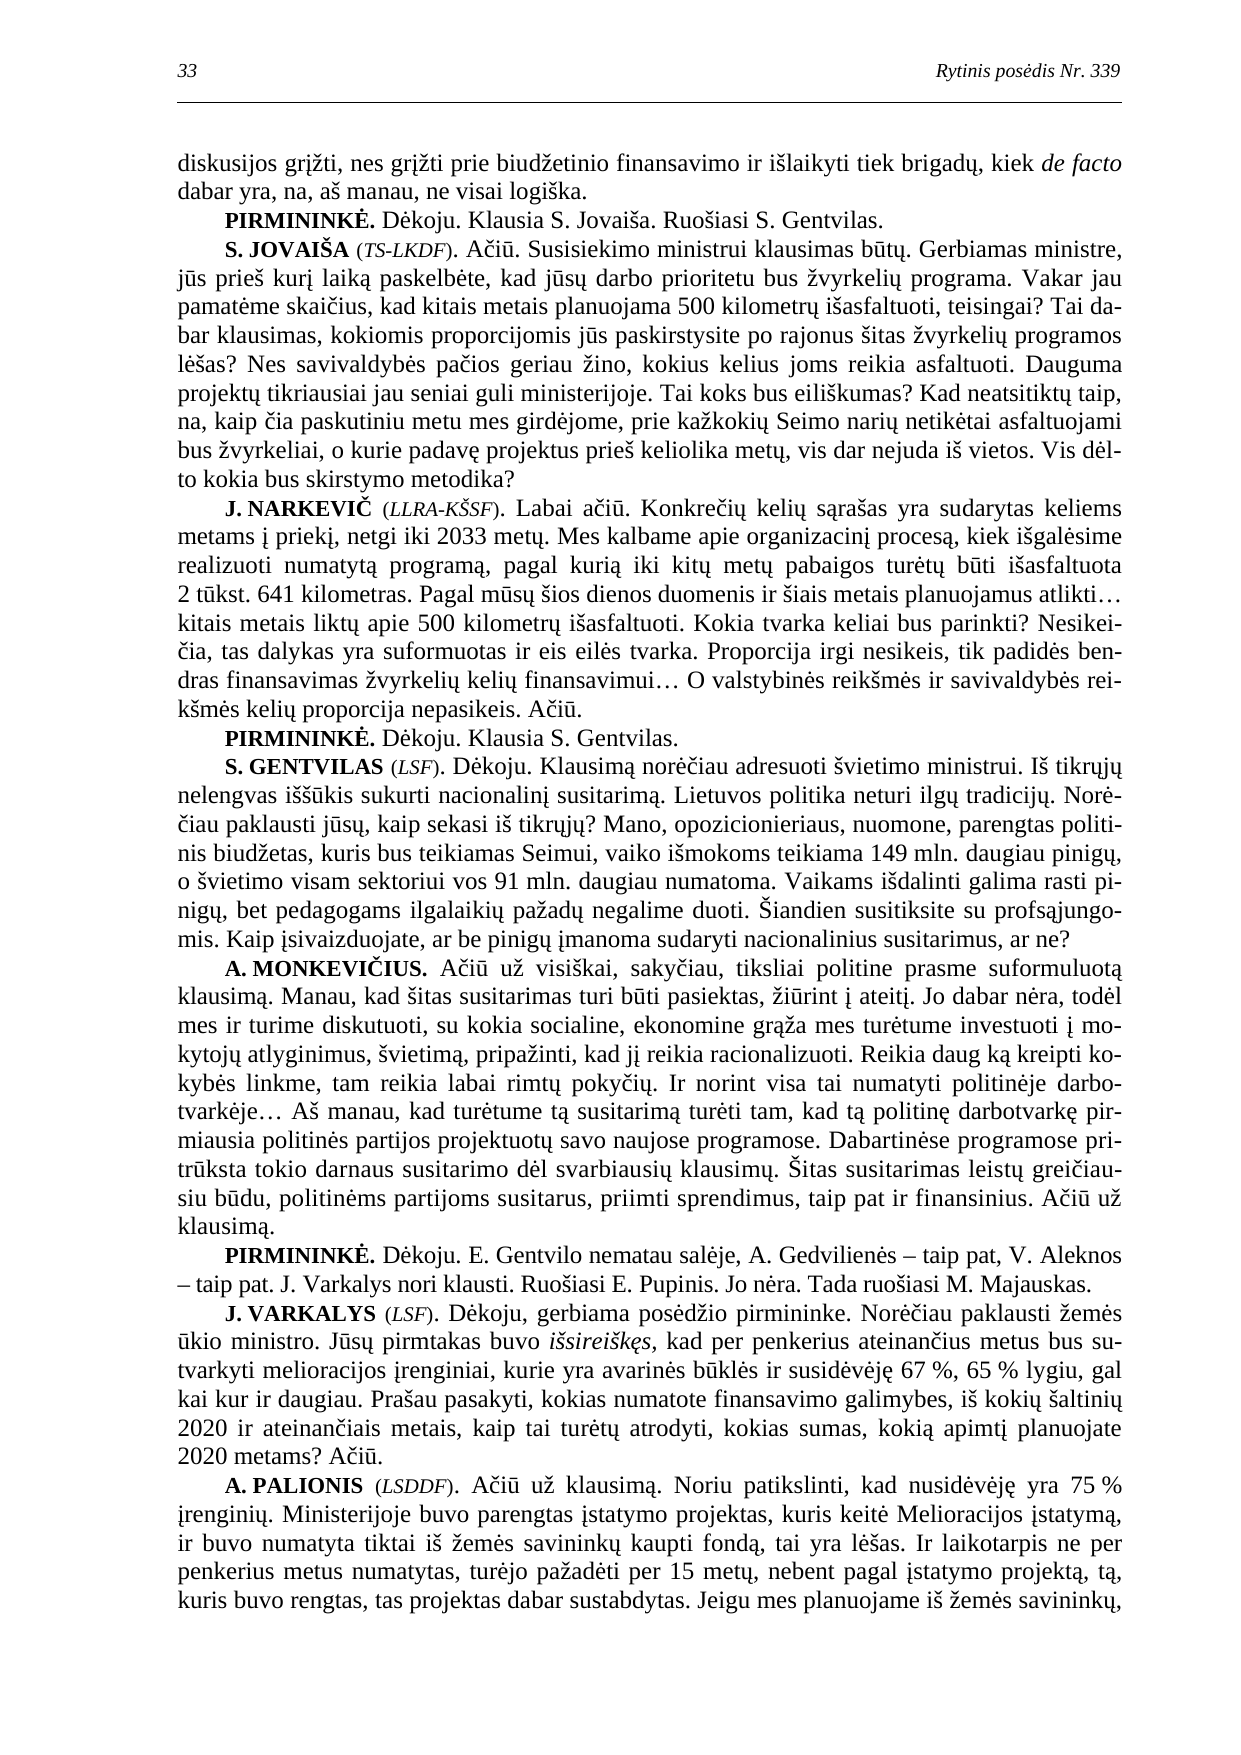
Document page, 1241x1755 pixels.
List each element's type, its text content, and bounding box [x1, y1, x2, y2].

text A. MONKEVIČIUS. Ačiū už vi­siš­kai, sa­ky­čiau, tiks­liai po­li­ti­ne pras­me su­for­mu­luo­tą klau­si­mą. Ma­nau, kad ši­tas su­si­ta­ri­mas tu­ri bū­ti pa­siek­tas, žiū­rint į at­ei­tį. Jo da­bar nė­ra, to­dėl mes ir tu­ri­me dis­ku­tuo­ti, su ko­kia so­cia­li­ne, eko­no­mi­ne grą­ža mes tu­rė­tu­me in­ves­tuo­ti į mo­ky­to­jų at­ly­gi­ni­mus, švie­ti­mą, pri­pa­žin­ti, kad jį rei­kia ra­cio­na­li­zuo­ti. Rei­kia daug ką kreip­ti ko­ky­bės lin­kme, tam rei­kia la­bai rim­tų po­ky­čių. Ir no­rint vi­sa tai nu­ma­ty­ti po­li­ti­nė­je dar­bo­tvarkėje… Aš ma­nau, kad tu­rė­tu­me tą su­si­ta­ri­mą tu­rė­ti tam, kad tą po­li­ti­nę dar­bo­tvarkę pir­miau­sia po­li­ti­nės par­ti­jos pro­jek­tuo­tų sa­vo nau­jo­se pro­gra­mo­se. Da­bar­ti­nė­se pro­gra­mo­se pri­trūks­ta to­kio dar­naus su­si­ta­ri­mo dėl svar­biau­sių klau­si­mų. Ši­tas su­si­ta­ri­mas leis­tų grei­čiau­siu bū­du, po­li­ti­nėms par­ti­joms su­si­ta­rus, pri­im­ti spren­di­mus, taip pat ir fi­nan­si­nius. Ačiū už klau­si­mą. [177, 953, 1122, 1240]
text A. PALIONIS (LSDDF). Ačiū už klau­si­mą. No­riu pa­tiks­lin­ti, kad nu­si­dė­vė­ję yra 75 % įren­gi­nių. Mi­nis­te­ri­jo­je bu­vo pa­reng­tas įsta­ty­mo pro­jek­tas, ku­ris kei­tė Me­lio­ra­ci­jos įsta­ty­mą, ir bu­vo nu­ma­ty­ta tik­tai iš že­mės sa­vi­nin­kų kaup­ti fon­dą, tai yra lė­šas. Ir lai­ko­tar­pis ne per pen­ke­rius me­tus nu­ma­ty­tas, tu­rė­jo pa­ža­dė­ti per 15 me­tų, ne­bent pa­gal įsta­ty­mo pro­jek­tą, tą, ku­ris bu­vo reng­tas, tas pro­jek­tas da­bar su­stab­dy­tas. Jei­gu mes pla­nuo­ja­me iš že­mės sa­vi­nin­kų, [177, 1470, 1122, 1614]
text S. JOVAIŠA (TS-LKDF). Ačiū. Su­si­sie­ki­mo mi­nist­rui klau­si­mas bū­tų. Ger­bia­mas mi­nist­re, jūs prieš ku­rį lai­ką pa­skel­bė­te, kad jū­sų dar­bo pri­ori­te­tu bus žvyr­ke­lių pro­gra­ma. Va­kar jau pa­ma­tė­me skai­čius, kad ki­tais me­tais pla­nuo­ja­ma 500 ki­lo­met­rų iš­as­fal­tuo­ti, tei­sin­gai? Tai da­bar klau­si­mas, ko­kio­mis pro­por­ci­jo­mis jūs pa­skirs­ty­si­te po ra­jo­nus ši­tas žvyr­ke­lių pro­gra­mos lė­šas? Nes sa­vi­val­dy­bės pa­čios ge­riau ži­no, ko­kius ke­lius joms rei­kia as­fal­tuo­ti. Dau­gu­ma pro­jek­tų tik­riau­siai jau se­niai gu­li mi­nis­te­ri­jo­je. Tai koks bus ei­liš­ku­mas? Kad ne­at­si­tik­tų taip, na, kaip čia pas­ku­ti­niu me­tu mes gir­dė­jo­me, prie kaž­ko­kių Sei­mo na­rių ne­ti­kė­tai as­fal­tuo­ja­mi bus žvyr­ke­liai, o ku­rie pa­da­vę pro­jek­tus prieš ke­lio­li­ka me­tų, vis dar ne­ju­da iš vie­tos. Vis dėl­to ko­kia bus skirs­ty­mo me­to­di­ka? [177, 234, 1122, 493]
text PIRMININKĖ. Dė­ko­ju. E. Gent­vi­lo ne­ma­tau sa­lė­je, A. Ged­vi­lie­nės – taip pat, V. Alek­nos – taip pat. J. Var­ka­lys no­ri klaus­ti. Ruo­šia­si E. Pu­pi­nis. Jo nė­ra. Ta­da ruo­šia­si M. Ma­jaus­kas. [177, 1240, 1122, 1298]
text J. NARKEVIČ (LLRA-KŠSF). La­bai ačiū. Kon­kre­čių ke­lių są­ra­šas yra su­da­ry­tas ke­liems me­tams į prie­kį, net­gi iki 2033 me­tų. Mes kal­ba­me apie or­ga­ni­za­ci­nį pro­ce­są, kiek iš­ga­lė­si­me re­a­li­zuo­ti nu­ma­ty­tą pro­gra­mą, pa­gal ku­rią iki ki­tų me­tų pa­bai­gos tu­rė­tų bū­ti iš­as­fal­tuo­ta 2 tūkst. 641 ki­lo­met­ras. Pa­gal mū­sų šios die­nos duo­me­nis ir šiais me­tais pla­nuo­ja­mus at­lik­ti… ki­tais me­tais lik­tų apie 500 ki­lo­met­rų iš­as­fal­tuo­ti. Ko­kia tvar­ka ke­liai bus pa­rink­ti? Ne­si­kei­čia, tas da­ly­kas yra su­for­muo­tas ir eis ei­lės tvar­ka. Pro­por­ci­ja ir­gi ne­si­keis, tik pa­di­dės ben­dras fi­nan­sa­vi­mas žvyr­ke­lių ke­lių fi­nan­sa­vi­mui… O vals­ty­bi­nės reikš­mės ir sa­vi­val­dy­bės rei­k­š­mės ke­lių pro­por­ci­ja ne­pa­si­keis. Ačiū. [177, 493, 1122, 723]
text J. VARKALYS (LSF). Dė­ko­ju, ger­bia­ma po­sė­džio pir­mi­nin­ke. No­rė­čiau pa­klaus­ti že­mės ūkio mi­nist­ro. Jū­sų pirm­ta­kas bu­vo iš­si­reiš­kęs, kad per pen­ke­rius at­ei­nan­čius me­tus bus su­tvar­ky­ti me­lio­ra­ci­jos įren­gi­niai, ku­rie yra ava­ri­nės būk­lės ir susi­dė­vė­ję 67 %, 65 % ly­giu, gal kai kur ir dau­giau. Pra­šau pa­sa­ky­ti, ko­kias nu­ma­to­te fi­nan­sa­vi­mo ga­li­my­bes, iš ko­kių šal­ti­nių 2020 ir at­ei­nan­čiais me­tais, kaip tai tu­rė­tų at­ro­dy­ti, ko­kias su­mas, ko­kią ap­im­tį pla­nuo­ja­te 2020 me­tams? Ačiū. [177, 1298, 1122, 1470]
text PIRMININKĖ. Dė­ko­ju. Klau­sia S. Gent­vi­las. [177, 723, 1122, 751]
text PIRMININKĖ. Dė­ko­ju. Klau­sia S. Jo­vai­ša. Ruo­šia­si S. Gent­vi­las. [177, 205, 1122, 234]
text dis­ku­si­jos grįž­ti, nes grįž­ti prie biu­dže­ti­nio fi­nan­sa­vi­mo ir iš­lai­ky­ti tiek bri­ga­dų, kiek de fac­to da­bar yra, na, aš ma­nau, ne vi­sai lo­giš­ka. [177, 148, 1122, 205]
text S. GENTVILAS (LSF). Dė­ko­ju. Klau­si­mą no­rė­čiau ad­re­suo­ti švie­ti­mo mi­nist­rui. Iš tik­rų­jų ne­leng­vas iš­šū­kis su­kur­ti na­cio­na­li­nį su­si­ta­ri­mą. Lie­tu­vos po­li­ti­ka ne­tu­ri il­gų tra­di­ci­jų. No­rė­čiau pa­klaus­ti jū­sų, kaip se­ka­si iš tik­rų­jų? Ma­no, opo­zi­cio­nie­riaus, nuo­mo­ne, pa­reng­tas po­li­ti­nis biu­dže­tas, ku­ris bus tei­kia­mas Sei­mui, vai­ko iš­mo­koms tei­kia­ma 149 mln. dau­giau pi­ni­gų, o švie­ti­mo vi­sam sek­to­riui vos 91 mln. dau­giau nu­ma­to­ma. Vai­kams iš­da­lin­ti ga­li­ma ras­ti pi­ni­gų, bet pe­da­go­gams il­ga­lai­kių pa­ža­dų ne­ga­li­me duo­ti. Šian­dien su­si­tik­si­te su prof­są­jun­go­mis. Kaip įsi­vaiz­duo­ja­te, ar be pi­ni­gų įma­no­ma su­da­ry­ti na­cio­na­li­nius su­si­ta­ri­mus, ar ne? [177, 751, 1122, 953]
